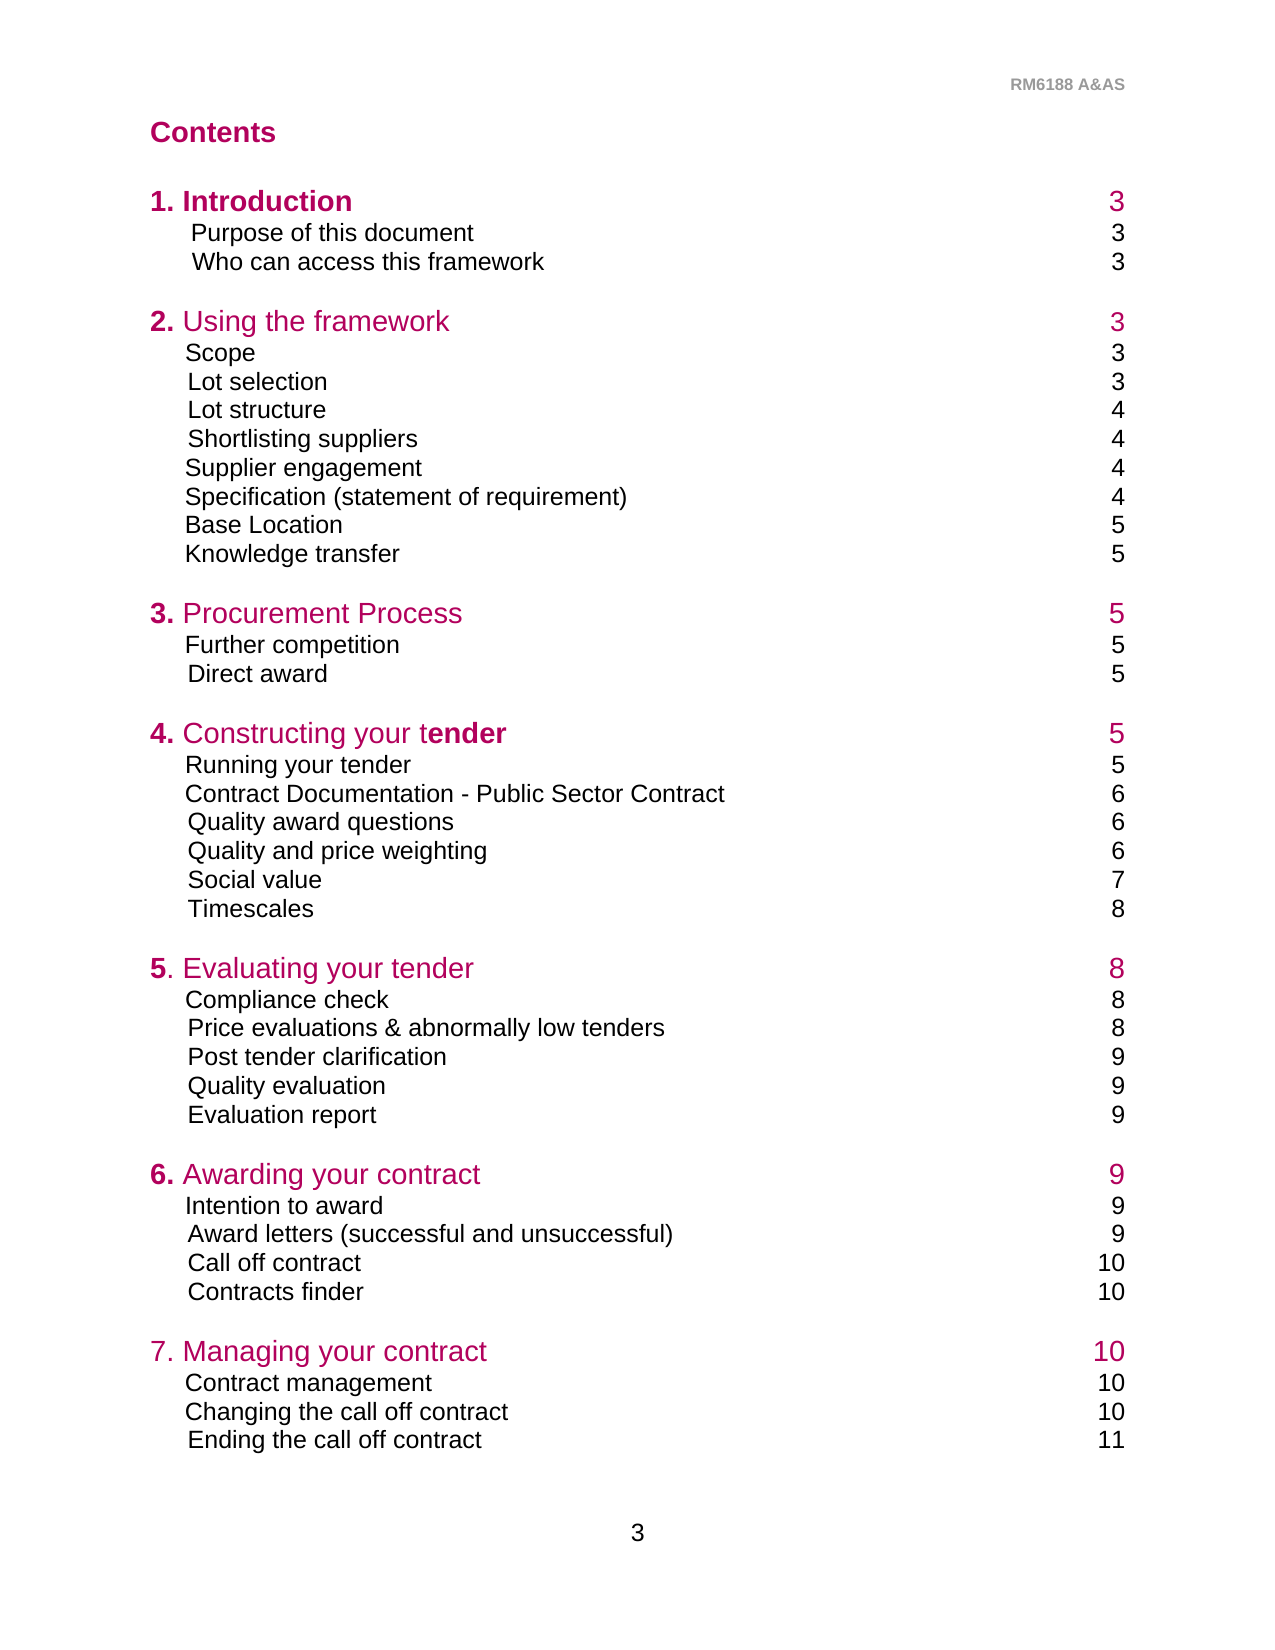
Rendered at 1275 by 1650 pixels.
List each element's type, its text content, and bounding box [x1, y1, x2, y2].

text Ending the call off contract 11 [187, 1426, 1125, 1454]
text Award letters (successful and unsuccessful) 9 [187, 1219, 1125, 1248]
text Base Location 5 [150, 510, 1125, 539]
text Supplier engagement 4 [150, 453, 1125, 482]
text Price evaluations & abnormally low tenders 8 [187, 1013, 1125, 1042]
subtitle 2. Using the framework 3 [150, 304, 1125, 338]
text Running your tender 5 [150, 750, 1125, 779]
text Contracts finder 10 [187, 1277, 1125, 1306]
text Who can access this framework 3 [150, 247, 1125, 276]
subtitle 7. Managing your contract 10 [150, 1334, 1125, 1368]
text Contract management 10 [150, 1368, 1125, 1397]
text Call off contract 10 [187, 1248, 1125, 1277]
text Intention to award 9 [150, 1191, 1125, 1219]
text Timescales 8 [187, 894, 1125, 922]
text Quality evaluation 9 [187, 1071, 1125, 1100]
text Lot selection 3 [187, 367, 1125, 395]
subtitle Contents [150, 115, 1125, 149]
text Shortlisting suppliers 4 [187, 424, 1125, 453]
text Lot structure 4 [187, 395, 1125, 424]
subtitle 4. Constructing your tender 5 [150, 716, 1125, 750]
text Compliance check 8 [150, 985, 1125, 1013]
text Knowledge transfer 5 [150, 539, 1125, 568]
text Direct award 5 [187, 659, 1125, 688]
text Scope 3 [150, 338, 1125, 367]
text Changing the call off contract 10 [150, 1397, 1125, 1426]
text Contract Documentation - Public Sector Contract 6 [150, 779, 1125, 807]
subtitle 6. Awarding your contract 9 [150, 1157, 1125, 1191]
subtitle 5. Evaluating your tender 8 [150, 951, 1125, 985]
text Quality and price weighting 6 [187, 836, 1125, 865]
text Post tender clarification 9 [187, 1042, 1125, 1071]
text Evaluation report 9 [187, 1100, 1125, 1128]
text Specification (statement of requirement) 4 [150, 482, 1125, 510]
text Further competition 5 [150, 630, 1125, 659]
subtitle 3. Procurement Process 5 [150, 597, 1125, 630]
text Quality award questions 6 [187, 807, 1125, 836]
text Social value 7 [187, 865, 1125, 894]
text Purpose of this document 3 [150, 218, 1125, 247]
subtitle 1. Introduction 3 [150, 184, 1125, 218]
